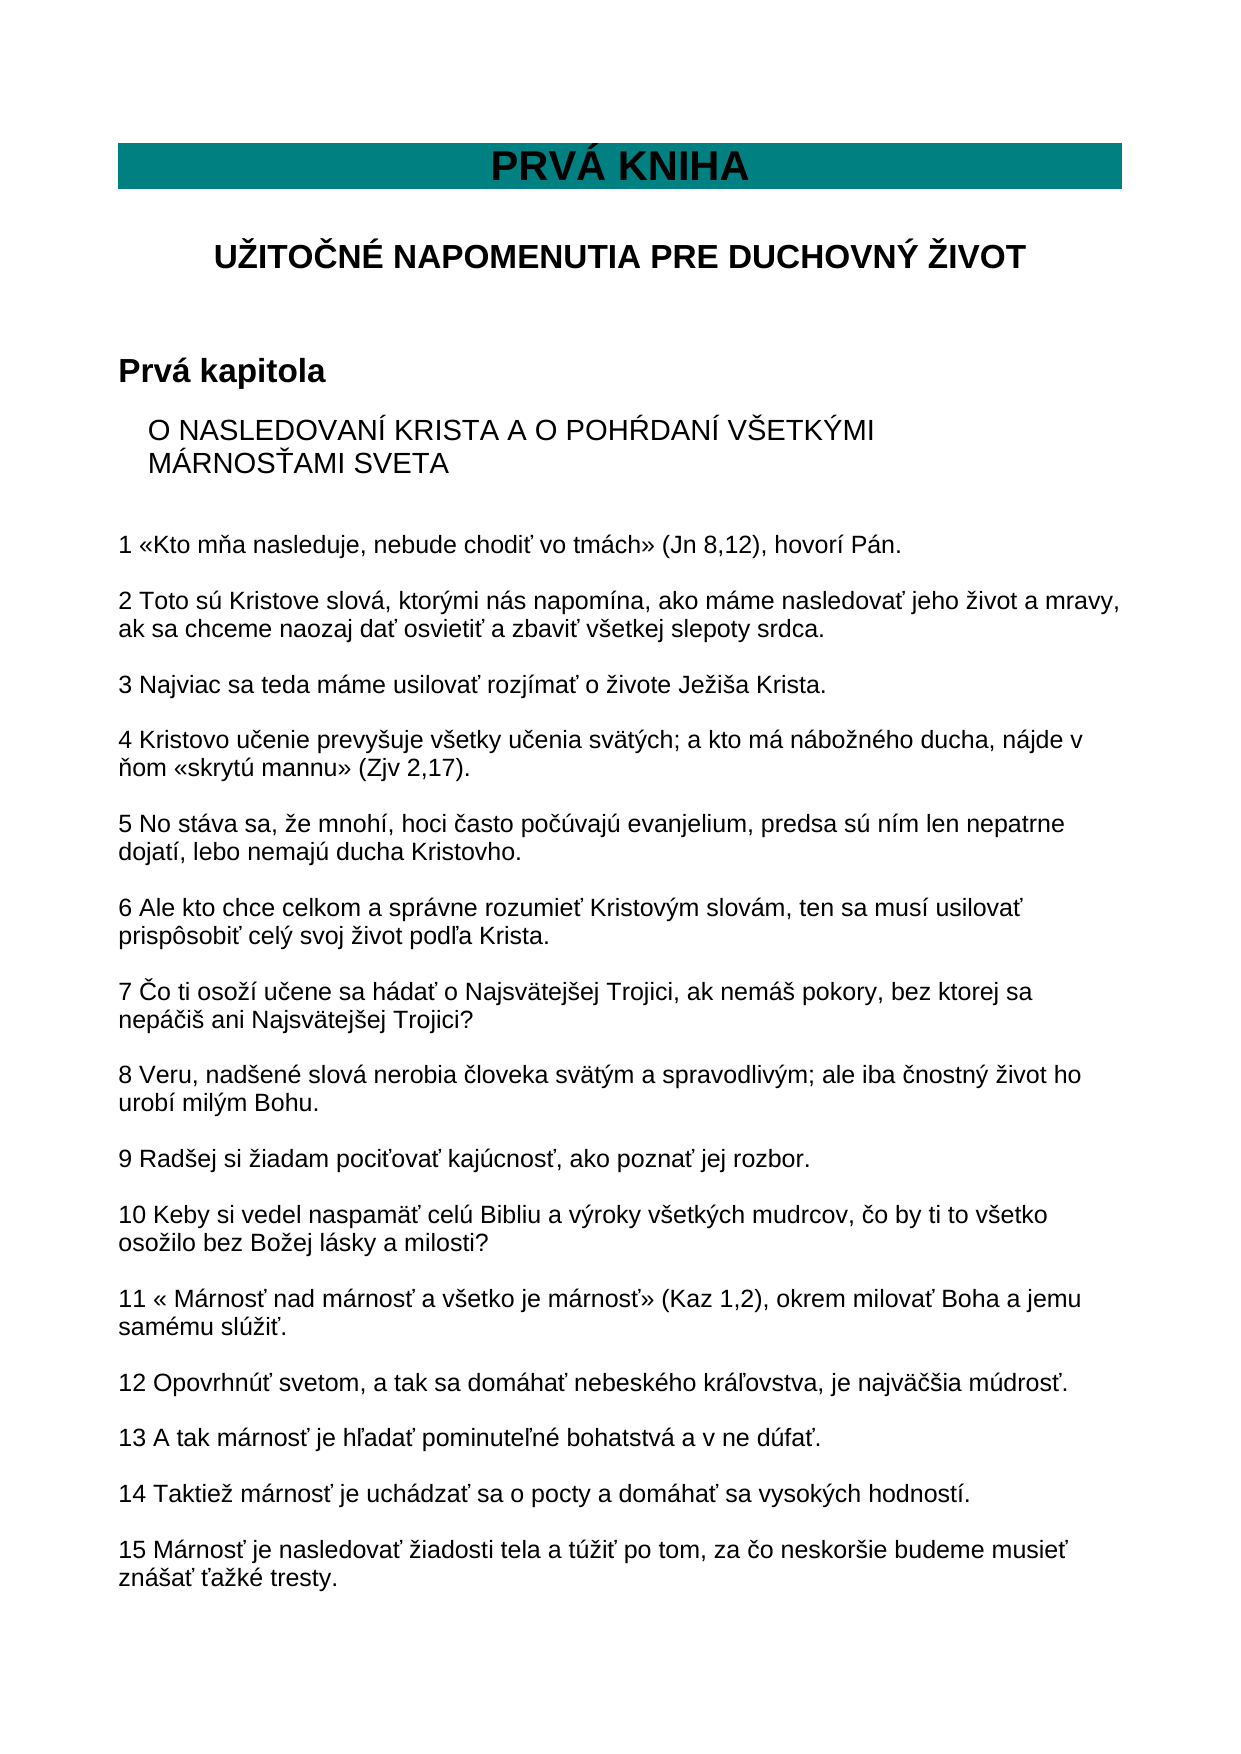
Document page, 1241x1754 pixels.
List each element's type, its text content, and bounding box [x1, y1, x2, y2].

subtitle PRVÁ KNIHA [118, 143, 1122, 189]
text 3 Najviac sa teda máme usilovať rozjímať o živote Ježiša Krista. [118, 670, 1122, 698]
text 12 Opovrhnúť svetom, a tak sa domáhať nebeského kráľovstva, je najväčšia múdrosť. [118, 1368, 1122, 1396]
text 14 Taktiež márnosť je uchádzať sa o pocty a domáhať sa vysokých hodností. [118, 1480, 1122, 1508]
text 15 Márnosť je nasledovať žiadosti tela a túžiť po tom, za čo neskoršie budeme musieť znášať ťažké tresty. [118, 1536, 1122, 1592]
text 11 « Márnosť nad márnosť a všetko je márnosť» (Kaz 1,2), okrem milovať Boha a jemu samému slúžiť. [118, 1284, 1122, 1340]
text 5 No stáva sa, že mnohí, hoci často počúvajú evanjelium, predsa sú ním len nepatrne dojatí, lebo nemajú ducha Kristovho. [118, 810, 1122, 866]
subtitle O NASLEDOVANÍ KRISTA A O POHŔDANÍ VŠETKÝMI MÁRNOSŤAMI SVETA [148, 414, 1122, 479]
text 10 Keby si vedel naspamäť celú Bibliu a výroky všetkých mudrcov, čo by ti to všetko osožilo bez Božej lásky a milosti? [118, 1201, 1122, 1257]
text 2 Toto sú Kristove slová, ktorými nás napomína, ako máme nasledovať jeho život a mravy, ak sa chceme naozaj dať osvietiť a zbaviť všetkej slepoty srdca. [118, 587, 1122, 642]
text 6 Ale kto chce celkom a správne rozumieť Kristovým slovám, ten sa musí usilovať prispôsobiť celý svoj život podľa Krista. [118, 894, 1122, 949]
text 7 Čo ti osoží učene sa hádať o Najsvätejšej Trojici, ak nemáš pokory, bez ktorej sa nepáčiš ani Najsvätejšej Trojici? [118, 977, 1122, 1033]
subtitle UŽITOČNÉ NAPOMENUTIA PRE DUCHOVNÝ ŽIVOT [118, 238, 1122, 276]
text 8 Veru, nadšené slová nerobia človeka svätým a spravodlivým; ale iba čnostný život ho urobí milým Bohu. [118, 1061, 1122, 1117]
text 4 Kristovo učenie prevyšuje všetky učenia svätých; a kto má nábožného ducha, nájde v ňom «skrytú mannu» (Zjv 2,17). [118, 726, 1122, 782]
text 1 «Kto mňa nasleduje, nebude chodiť vo tmách» (Jn 8,12), hovorí Pán. [118, 531, 1122, 559]
text 9 Radšej si žiadam pociťovať kajúcnosť, ako poznať jej rozbor. [118, 1145, 1122, 1173]
text 13 A tak márnosť je hľadať pominuteľné bohatstvá a v ne dúfať. [118, 1424, 1122, 1452]
subtitle Prvá kapitola [118, 353, 1122, 390]
